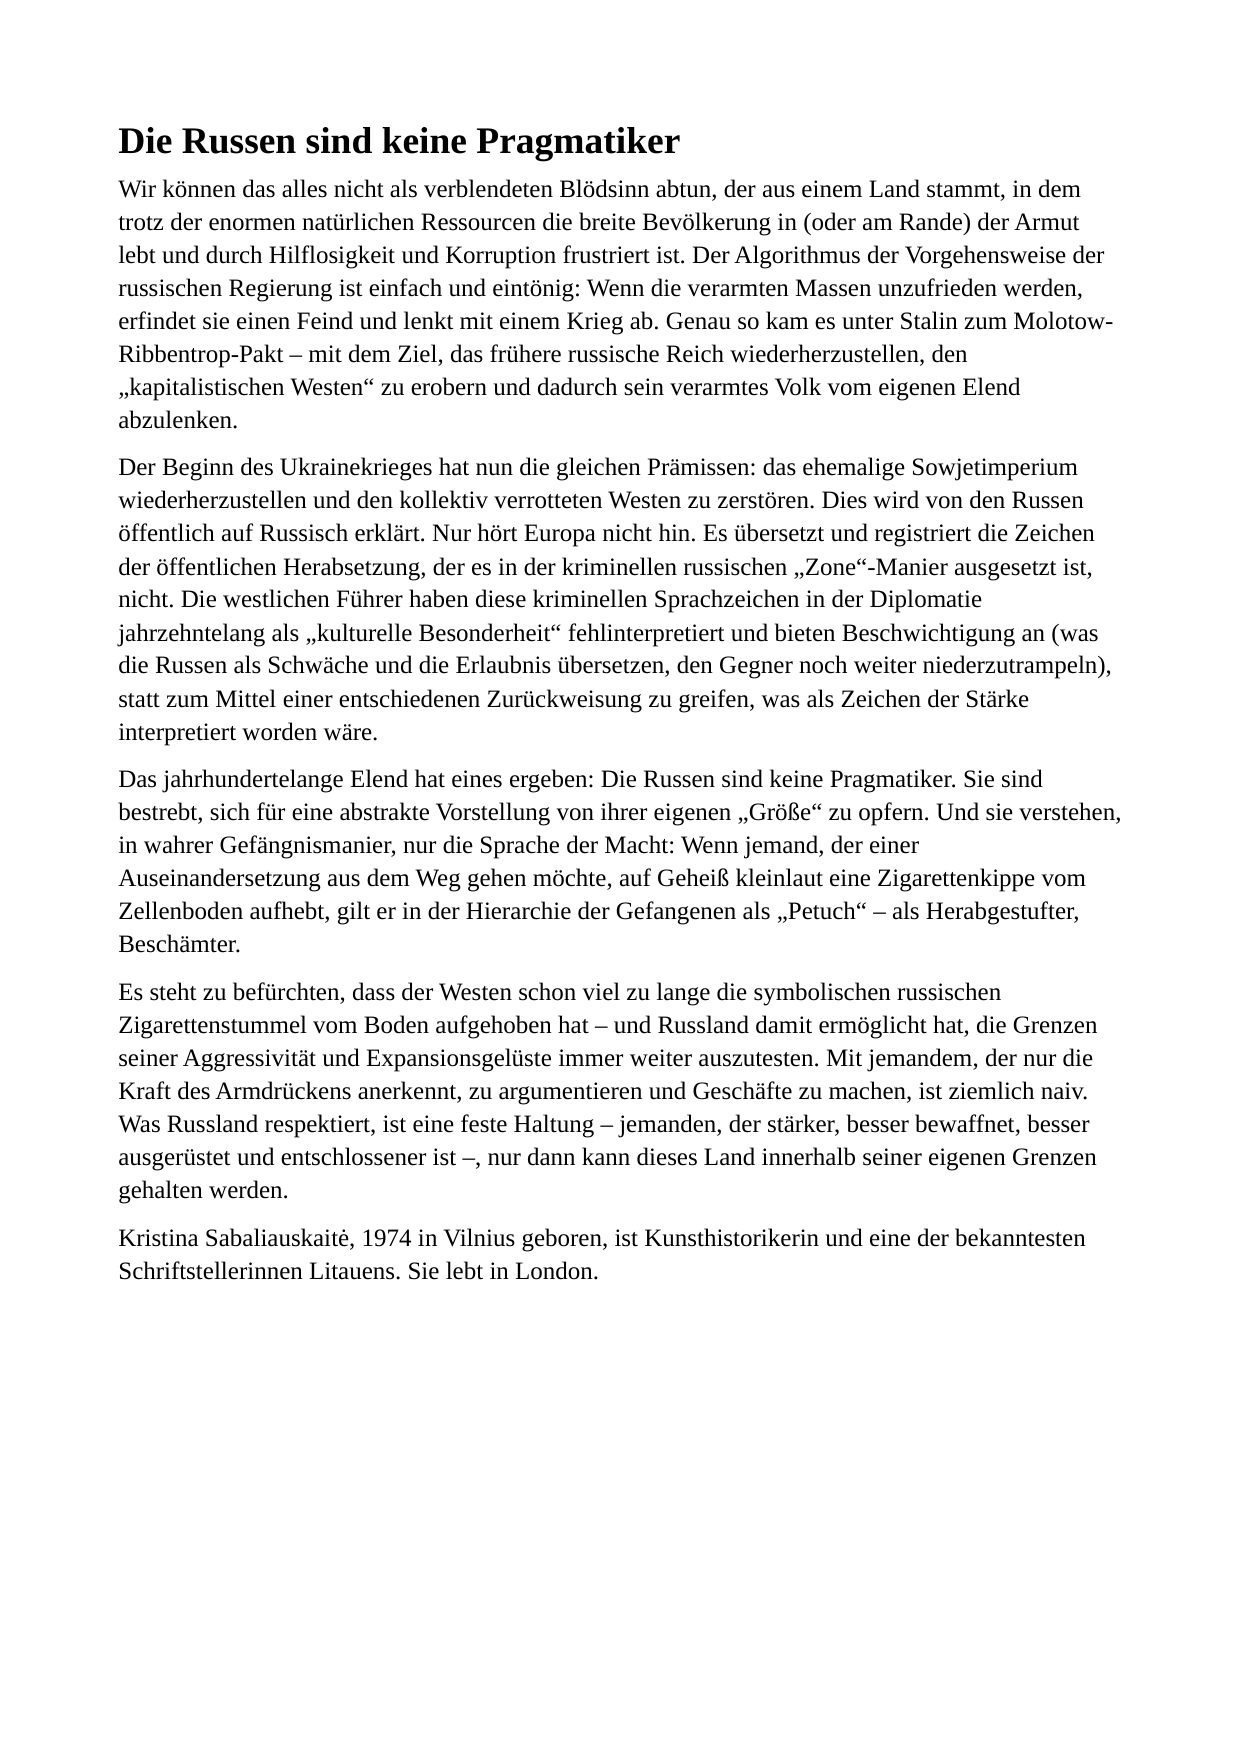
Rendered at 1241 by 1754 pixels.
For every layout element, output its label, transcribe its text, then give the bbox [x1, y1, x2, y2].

text Kristina Sabaliauskaitė, 1974 in Vilnius geboren, ist Kunsthistorikerin und eine der bekanntesten Schriftstellerinnen Litauens. Sie lebt in London. [118, 1223, 1122, 1284]
text Es steht zu befürchten, dass der Westen schon viel zu lange die symbolischen russischen Zigarettenstummel vom Boden aufgehoben hat – und Russland damit ermöglicht hat, die Grenzen seiner Aggressivität und Expansionsgelüste immer weiter auszutesten. Mit jemandem, der nur die Kraft des Armdrückens anerkennt, zu argumentieren und Geschäfte zu machen, ist ziemlich naiv. Was Russland respektiert, ist eine feste Haltung – jemanden, der stärker, besser bewaffnet, besser ausgerüstet und entschlossener ist –, nur dann kann dieses Land innerhalb seiner eigenen Grenzen gehalten werden. [118, 977, 1122, 1204]
text Wir können das alles nicht als verblendeten Blödsinn abtun, der aus einem Land stammt, in dem trotz der enormen natürlichen Ressourcen die breite Bevölkerung in (oder am Rande) der Armut lebt und durch Hilflosigkeit und Korruption frustriert ist. Der Algorithmus der Vorgehensweise der russischen Regierung ist einfach und eintönig: Wenn die verarmten Massen unzufrieden werden, erfindet sie einen Feind und lenkt mit einem Krieg ab. Genau so kam es unter Stalin zum Molotow-Ribbentrop-Pakt – mit dem Ziel, das frühere russische Reich wiederherzustellen, den „kapitalistischen Westen“ zu erobern und dadurch sein verarmtes Volk vom eigenen Elend abzulenken. [118, 174, 1122, 434]
text Das jahrhundertelange Elend hat eines ergeben: Die Russen sind keine Pragmatiker. Sie sind bestrebt, sich für eine abstrakte Vorstellung von ihrer eigenen „Größe“ zu opfern. Und sie verstehen, in wahrer Gefängnismanier, nur die Sprache der Macht: Wenn jemand, der einer Auseinandersetzung aus dem Weg gehen möchte, auf Geheiß kleinlaut eine Zigarettenkippe vom Zellenboden aufhebt, gilt er in der Hierarchie der Gefangenen als „Petuch“ – als Herabgestufter, Beschämter. [118, 764, 1122, 958]
subtitle Die Russen sind keine Pragmatiker [118, 118, 1122, 161]
text Der Beginn des Ukrainekrieges hat nun die gleichen Prämissen: das ehemalige Sowjetimperium wiederherzustellen und den kollektiv verrotteten Westen zu zerstören. Dies wird von den Russen öffentlich auf Russisch erklärt. Nur hört Europa nicht hin. Es übersetzt und registriert die Zeichen der öffentlichen Herabsetzung, der es in der kriminellen russischen „Zone“-Manier ausgesetzt ist, nicht. Die westlichen Führer haben diese kriminellen Sprachzeichen in der Diplomatie jahrzehntelang als „kulturelle Besonderheit“ fehlinterpretiert und bieten Beschwichtigung an (was die Russen als Schwäche und die Erlaubnis übersetzen, den Gegner noch weiter niederzutrampeln), statt zum Mittel einer entschiedenen Zurückweisung zu greifen, was als Zeichen der Stärke interpretiert worden wäre. [118, 452, 1122, 745]
